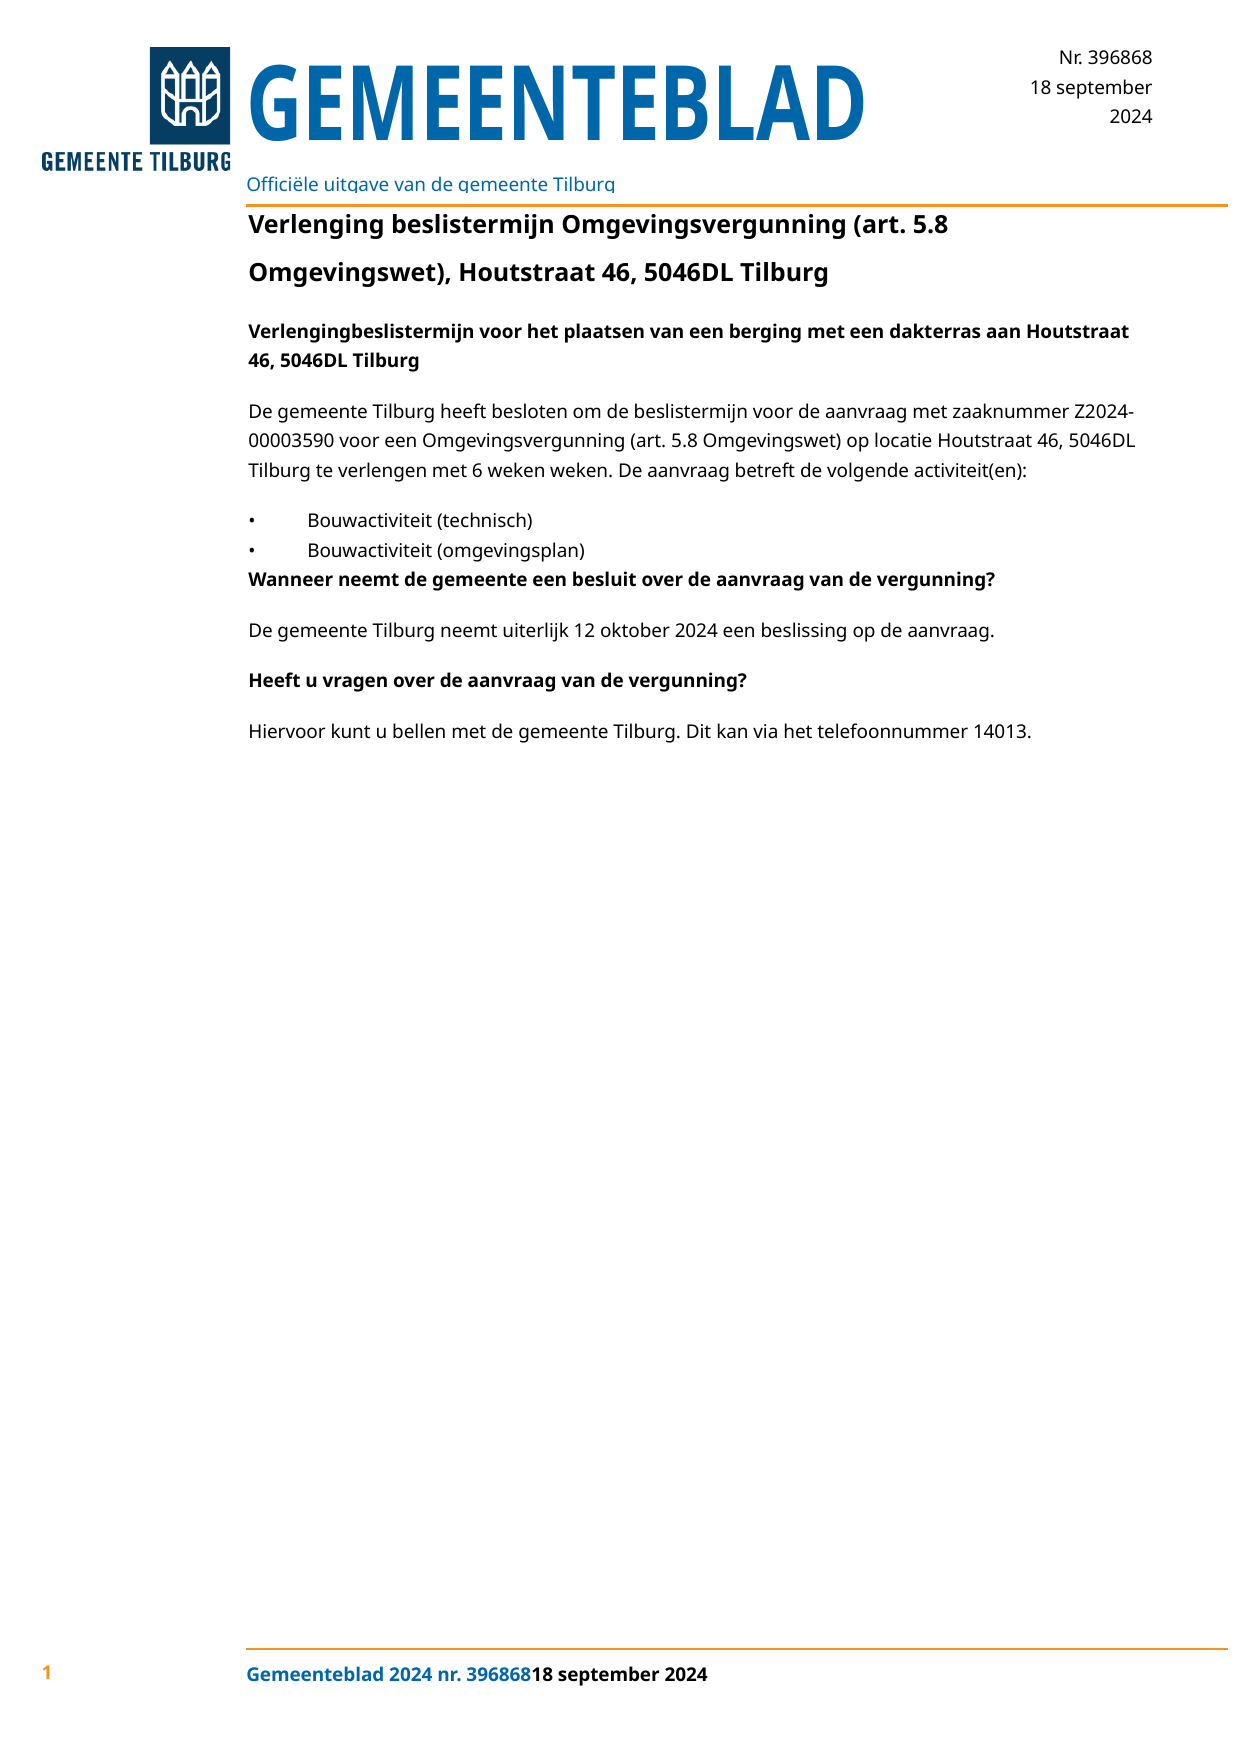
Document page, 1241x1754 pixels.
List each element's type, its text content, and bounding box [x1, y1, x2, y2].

text Wanneer neemt de gemeente een besluit over de aanvraag van de vergunning? [248, 567, 1152, 592]
text Verlenging beslistermijn Omgevingsvergunning (art. 5.8 Omgevingswet), Houtstraat 46, 5046DL Tilburg [248, 207, 1152, 288]
picture [41, 47, 231, 172]
text De gemeente Tilburg neemt uiterlijk 12 oktober 2024 een beslissing op de aanvraag. [248, 617, 1152, 643]
list Bouwactiviteit (technisch) [248, 507, 1152, 533]
text Hiervoor kunt u bellen met de gemeente Tilburg. Dit kan via het telefoonnummer 14013. [248, 718, 1152, 744]
text De gemeente Tilburg heeft besloten om de beslistermijn voor de aanvraag met zaaknummer Z2024-00003590 voor een Omgevingsvergunning (art. 5.8 Omgevingswet) op locatie Houtstraat 46, 5046DL Tilburg te verlengen met 6 weken weken. De aanvraag betreft de volgende activiteit(en): [248, 398, 1152, 483]
list Bouwactiviteit (omgevingsplan) [248, 537, 1152, 563]
text Verlengingbeslistermijn voor het plaatsen van een berging met een dakterras aan Houtstraat 46, 5046DL Tilburg [248, 318, 1152, 373]
text Heeft u vragen over de aanvraag van de vergunning? [248, 667, 1152, 693]
